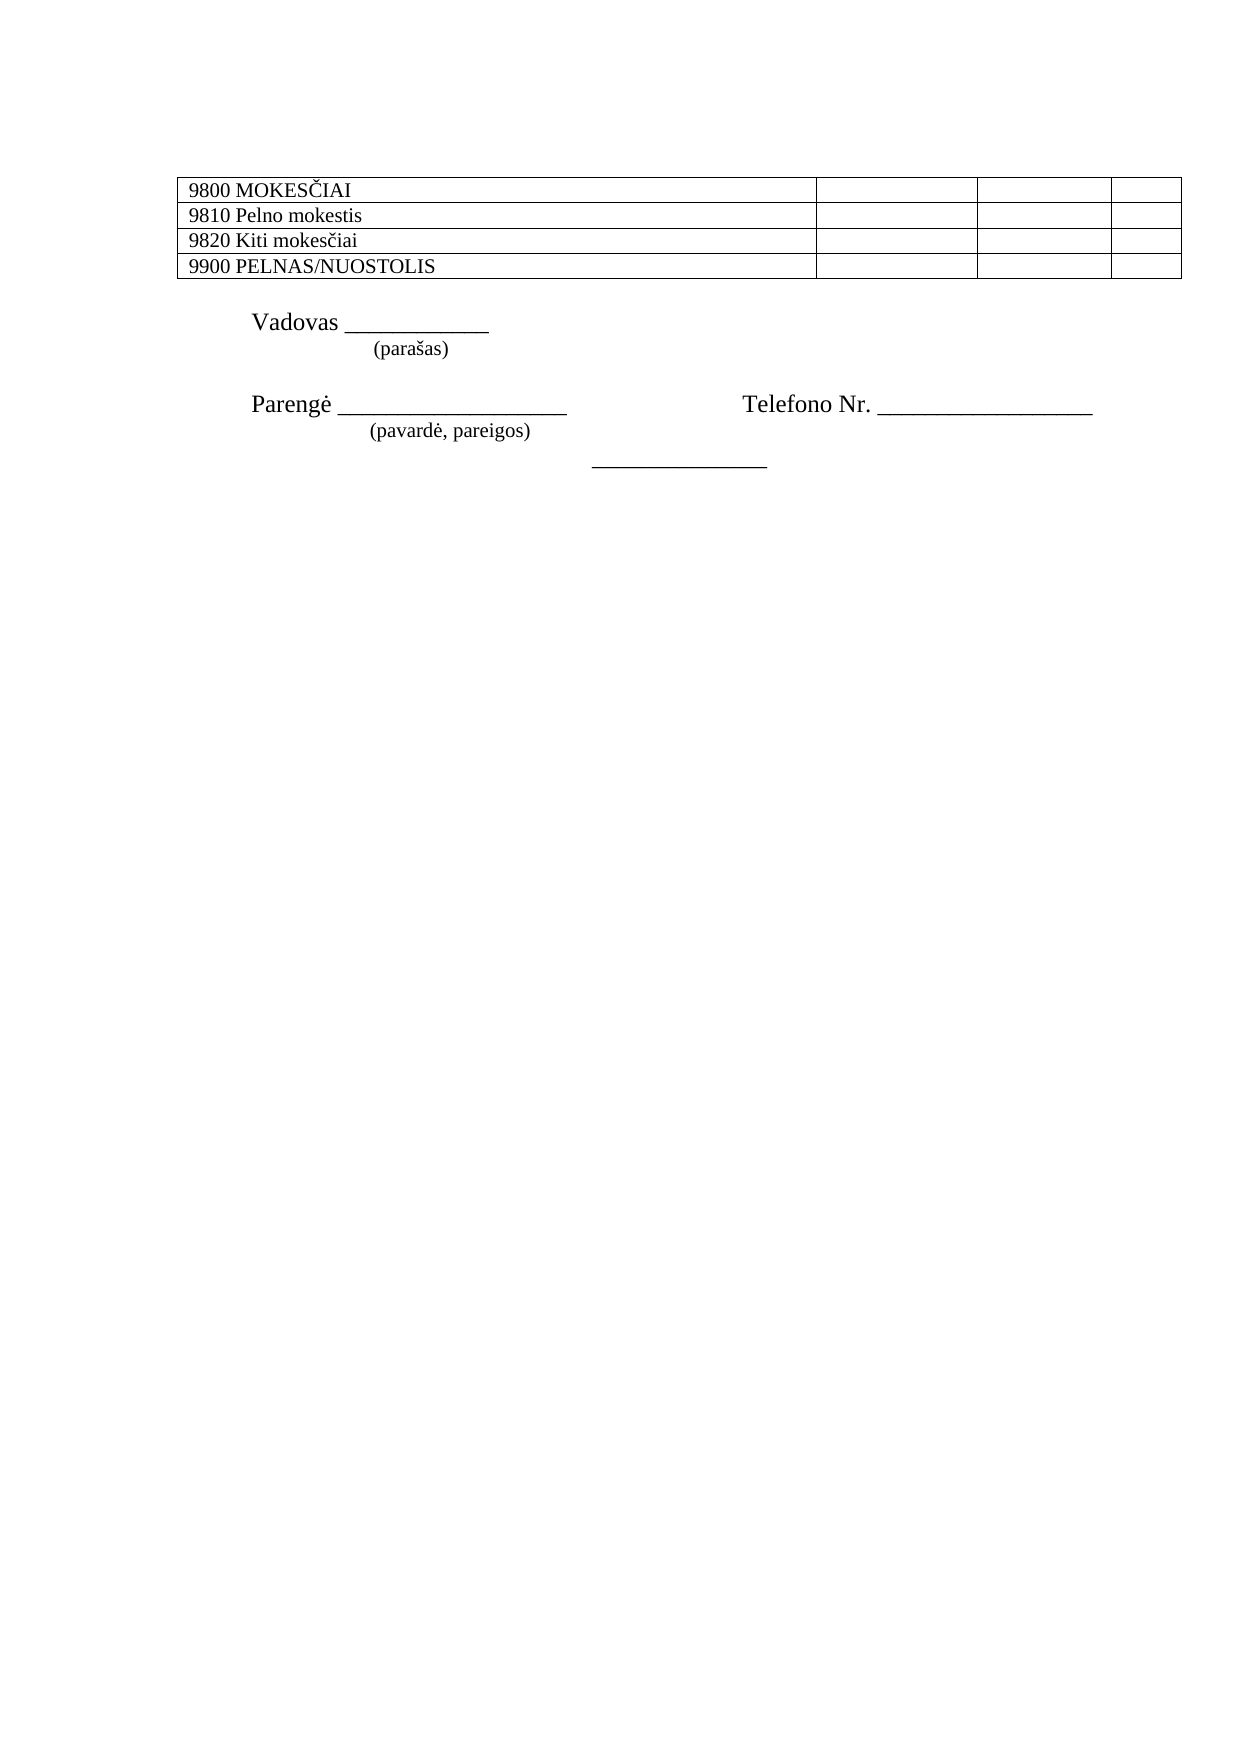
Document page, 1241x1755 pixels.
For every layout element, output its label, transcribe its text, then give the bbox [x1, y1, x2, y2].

text Parengė Telefono Nr. [177, 389, 1181, 418]
table_cell 9820 Kiti mokesčiai [178, 229, 816, 252]
table_cell [1112, 229, 1181, 252]
table_cell [978, 254, 1111, 278]
table_cell [817, 178, 977, 202]
table_cell [978, 203, 1111, 227]
table_cell [817, 229, 977, 252]
text ______________ [177, 442, 1181, 471]
table_cell 9810 Pelno mokestis [178, 203, 816, 227]
text (pavardė, pareigos) [177, 418, 1181, 442]
table_cell 9900 PELNAS/NUOSTOLIS [178, 254, 816, 278]
text Vadovas [177, 307, 1181, 336]
table_cell [978, 178, 1111, 202]
table_cell [978, 229, 1111, 252]
table_cell [1112, 203, 1181, 227]
table_cell [1112, 254, 1181, 278]
table_cell [817, 203, 977, 227]
text (parašas) [177, 336, 1181, 360]
table_cell [817, 254, 977, 278]
table_cell 9800 MOKESČIAI [178, 178, 816, 202]
table_cell [1112, 178, 1181, 202]
